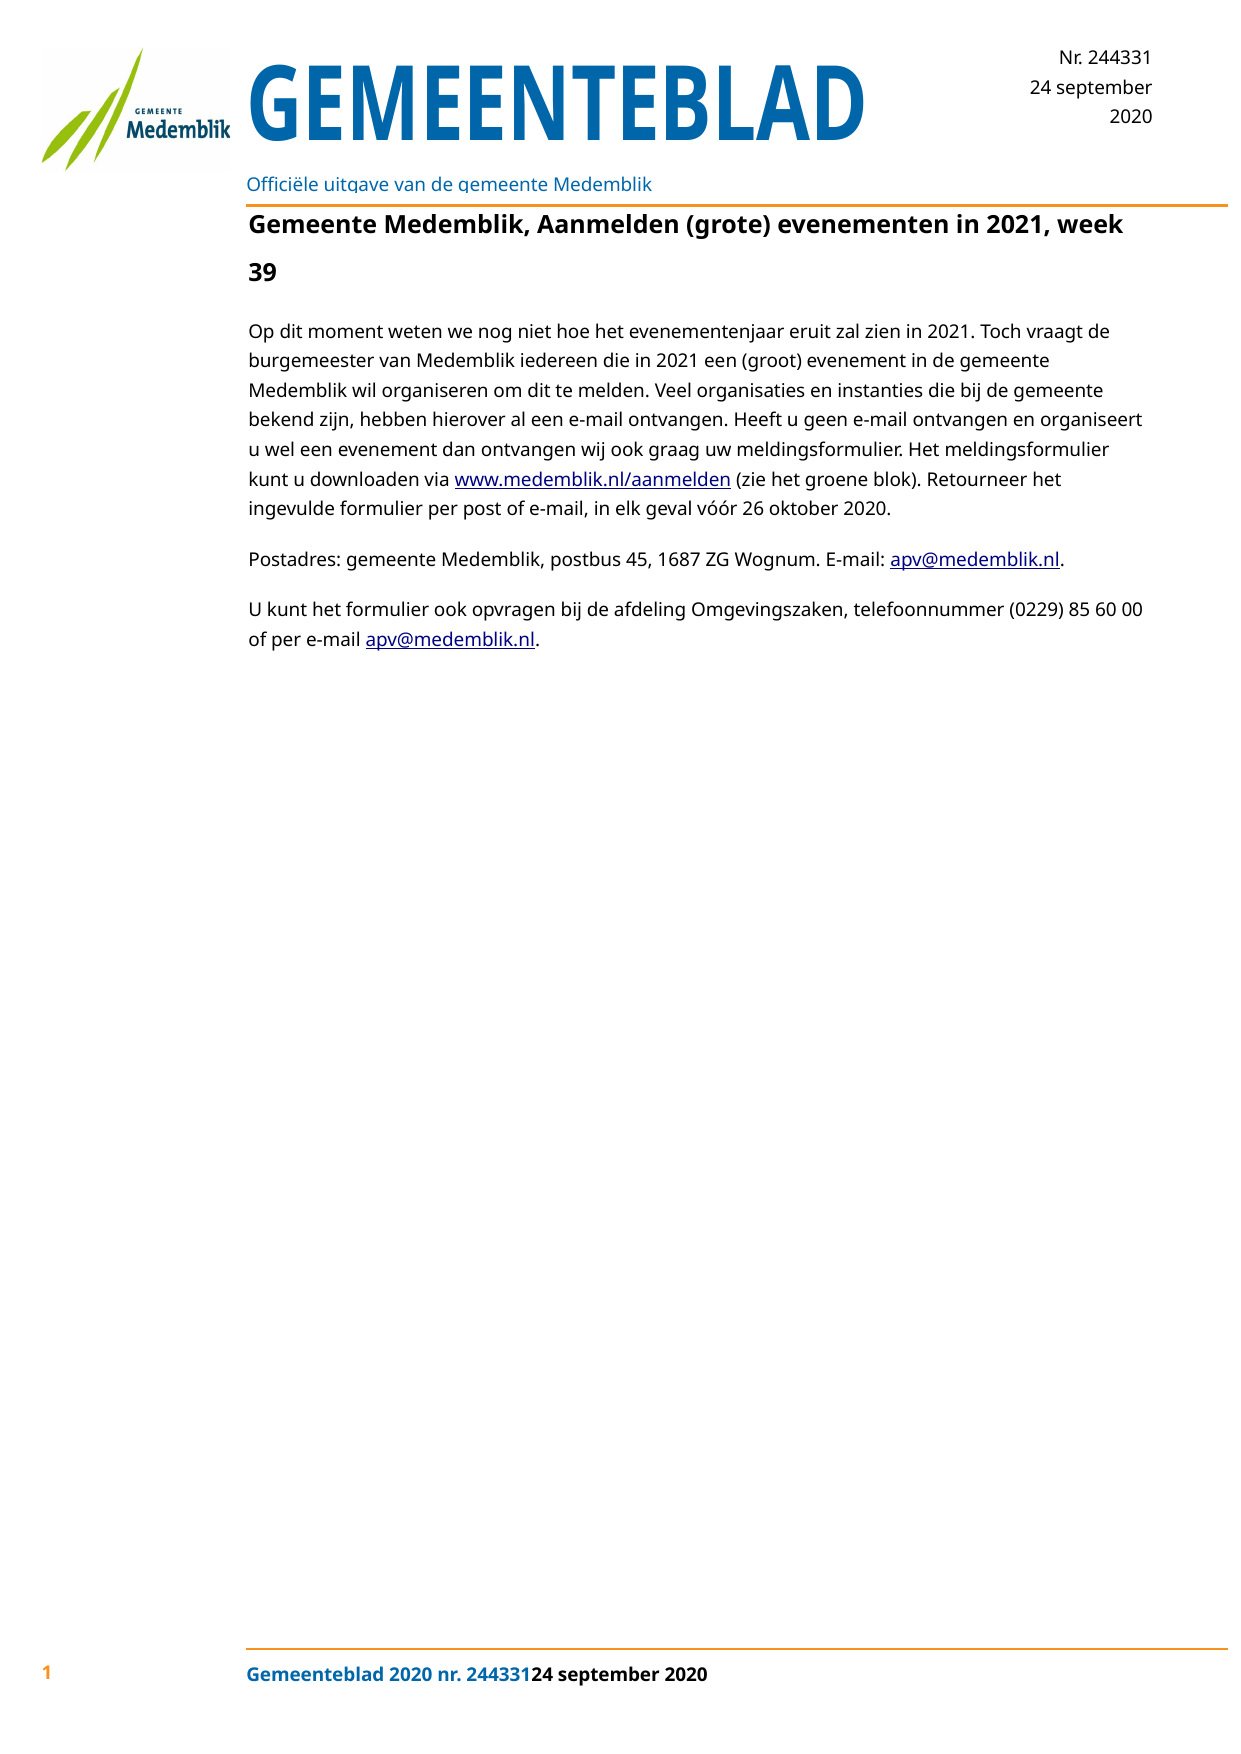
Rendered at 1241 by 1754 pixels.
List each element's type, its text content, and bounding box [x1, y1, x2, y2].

text Postadres: gemeente Medemblik, postbus 45, 1687 ZG Wognum. E-mail: apv@medemblik.nl. [248, 546, 1152, 572]
text Op dit moment weten we nog niet hoe het evenementenjaar eruit zal zien in 2021. Toch vraagt de burgemeester van Medemblik iedereen die in 2021 een (groot) evenement in de gemeente Medemblik wil organiseren om dit te melden. Veel organisaties en instanties die bij de gemeente bekend zijn, hebben hierover al een e-mail ontvangen. Heeft u geen e-mail ontvangen en organiseert u wel een evenement dan ontvangen wij ook graag uw meldingsformulier. Het meldingsformulier kunt u downloaden via www.medemblik.nl/aanmelden (zie het groene blok). Retourneer het ingevulde formulier per post of e-mail, in elk geval vóór 26 oktober 2020. [248, 318, 1152, 521]
text U kunt het formulier ook opvragen bij de afdeling Omgevingszaken, telefoonnummer (0229) 85 60 00 of per e-mail apv@medemblik.nl. [248, 596, 1152, 652]
picture [41, 47, 231, 172]
text Gemeente Medemblik, Aanmelden (grote) evenementen in 2021, week 39 [248, 207, 1152, 288]
